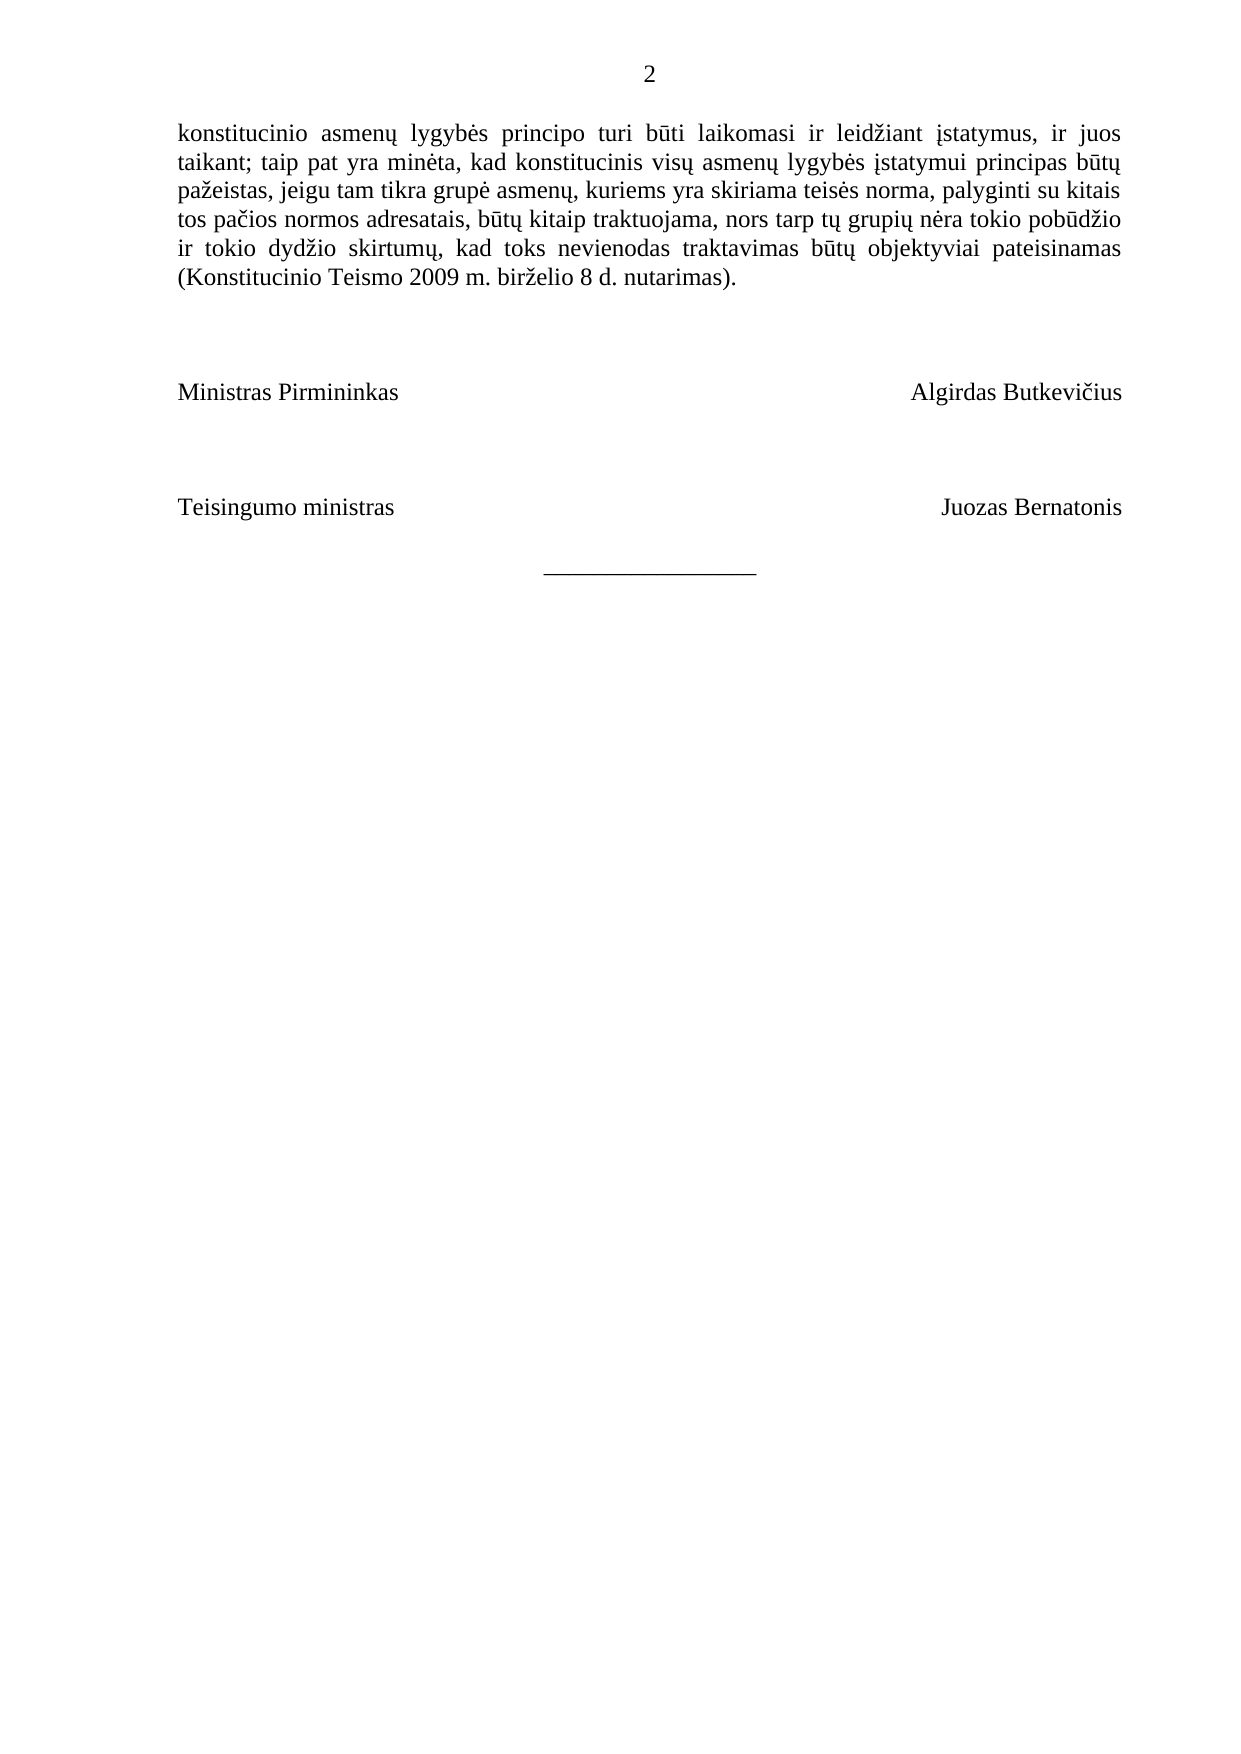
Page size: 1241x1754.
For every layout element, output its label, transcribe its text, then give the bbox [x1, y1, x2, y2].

text konstitucinio asmenų lygybės principo turi būti laikomasi ir leidžiant įstatymus, ir juos taikant; taip pat yra minėta, kad konstitucinis visų asmenų lygybės įstatymui principas būtų pažeistas, jeigu tam tikra grupė asmenų, kuriems yra skiriama teisės norma, palyginti su kitais tos pačios normos adresatais, būtų kitaip traktuojama, nors tarp tų grupių nėra tokio pobūdžio ir tokio dydžio skirtumų, kad toks nevienodas traktavimas būtų objektyviai pateisinamas (Konstitucinio Teismo 2009 m. birželio 8 d. nutarimas). [177, 118, 1122, 291]
text _________________ [177, 549, 1122, 578]
text Teisingumo ministras Juozas Bernatonis [177, 492, 1122, 521]
text Ministras Pirmininkas Algirdas Butkevičius [177, 377, 1122, 406]
